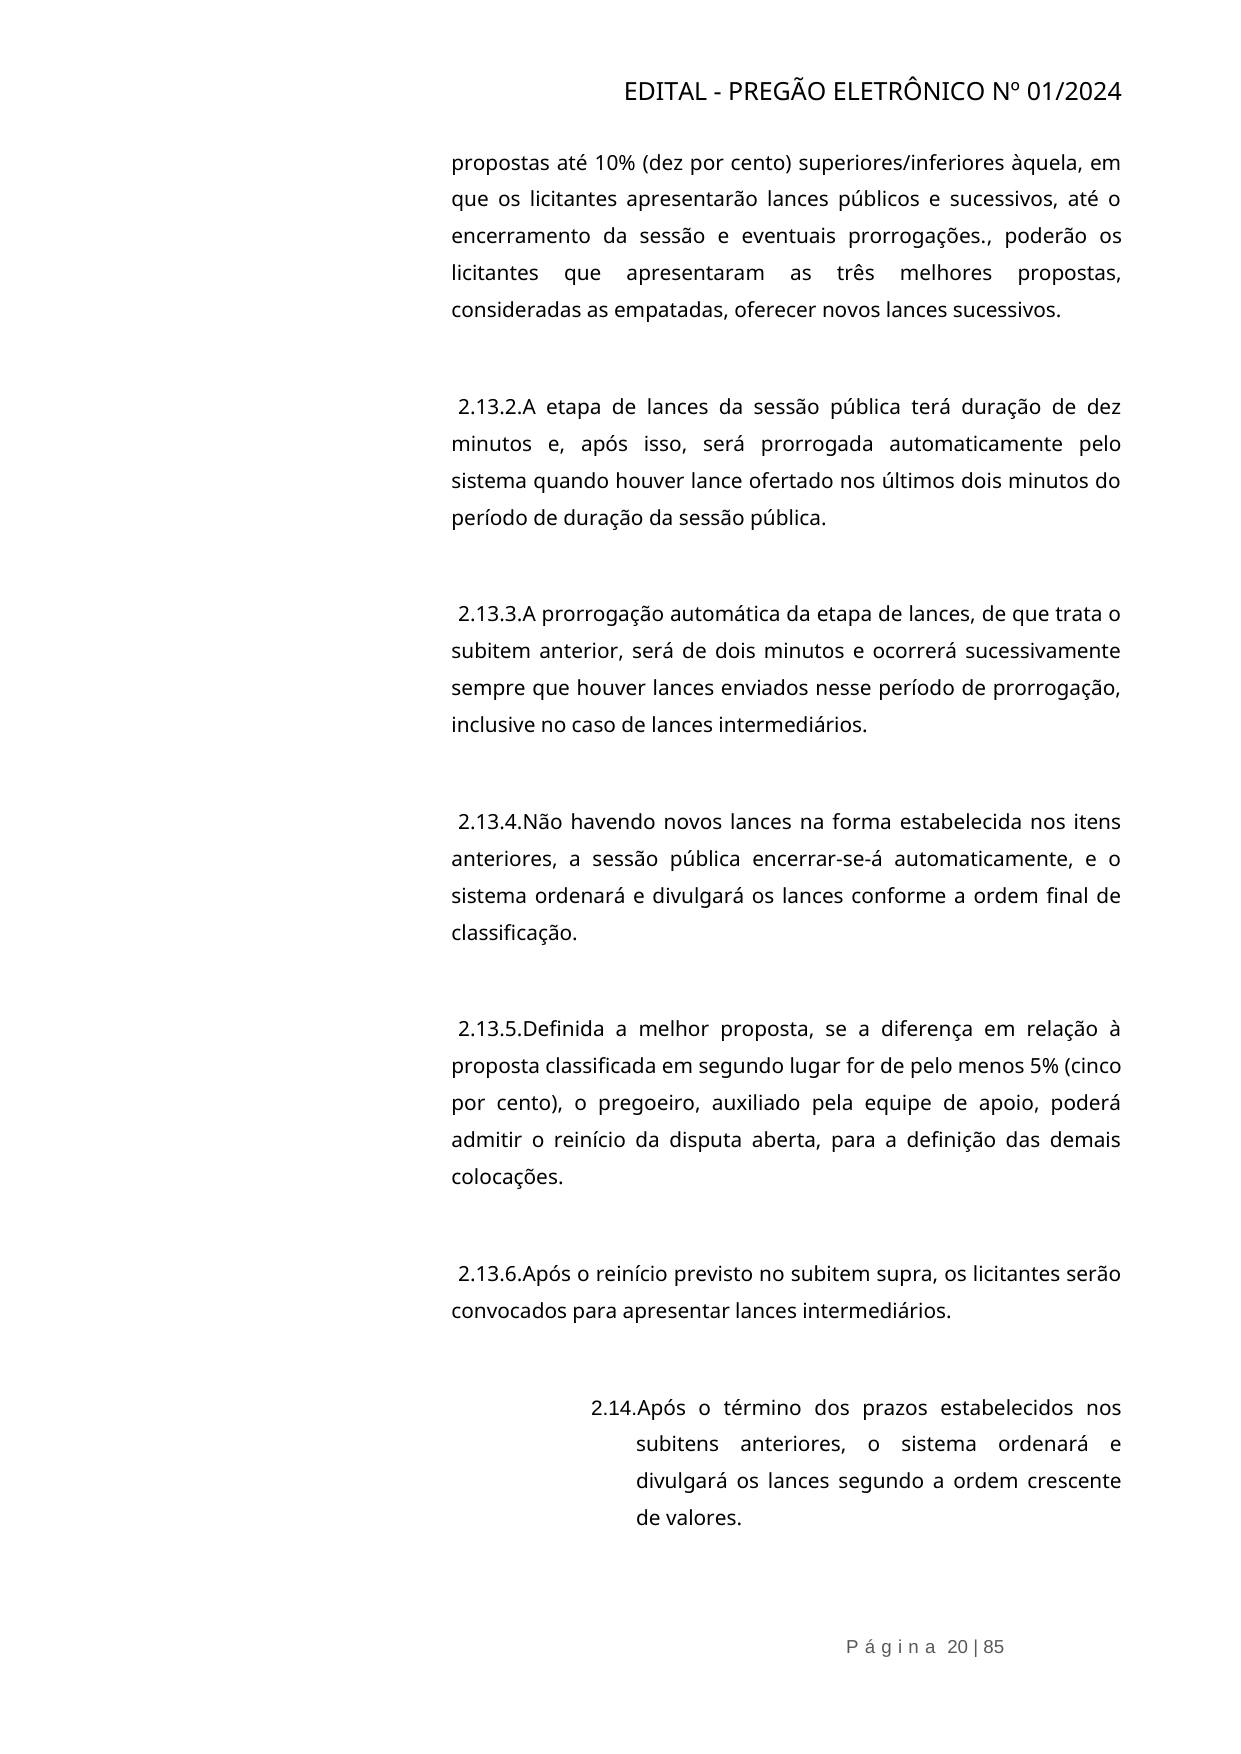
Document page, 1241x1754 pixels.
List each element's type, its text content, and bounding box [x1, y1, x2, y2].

list Definida a melhor proposta, se a diferença em relação à proposta classificada em segundo lugar for de pelo menos 5% (cinco por cento), o pregoeiro, auxiliado pela equipe de apoio, poderá admitir o reinício da disputa aberta, para a definição das demais colocações. [399, 1014, 1122, 1191]
list Não havendo pelo menos 3 (três) propostas nas condições definidas no item 5.13, poderão os licitantes que apresentaram as três melhores propostas, consideradas as empatadas, oferecer novos lances sucessivos. [399, 148, 1122, 324]
list Após o reinício previsto no subitem supra, os licitantes serão convocados para apresentar lances intermediários. [399, 1259, 1122, 1324]
list A etapa de lances da sessão pública terá duração de dez minutos e, após isso, será prorrogada automaticamente pelo sistema quando houver lance ofertado nos últimos dois minutos do período de duração da sessão pública. [399, 392, 1122, 531]
list Não havendo novos lances na forma estabelecida nos itens anteriores, a sessão pública encerrar-se-á automaticamente, e o sistema ordenará e divulgará os lances conforme a ordem final de classificação. [399, 807, 1122, 946]
list Após o término dos prazos estabelecidos nos subitens anteriores, o sistema ordenará e divulgará os lances segundo a ordem crescente de valores. [591, 1393, 1122, 1532]
list A prorrogação automática da etapa de lances, de que trata o subitem anterior, será de dois minutos e ocorrerá sucessivamente sempre que houver lances enviados nesse período de prorrogação, inclusive no caso de lances intermediários. [399, 599, 1122, 739]
